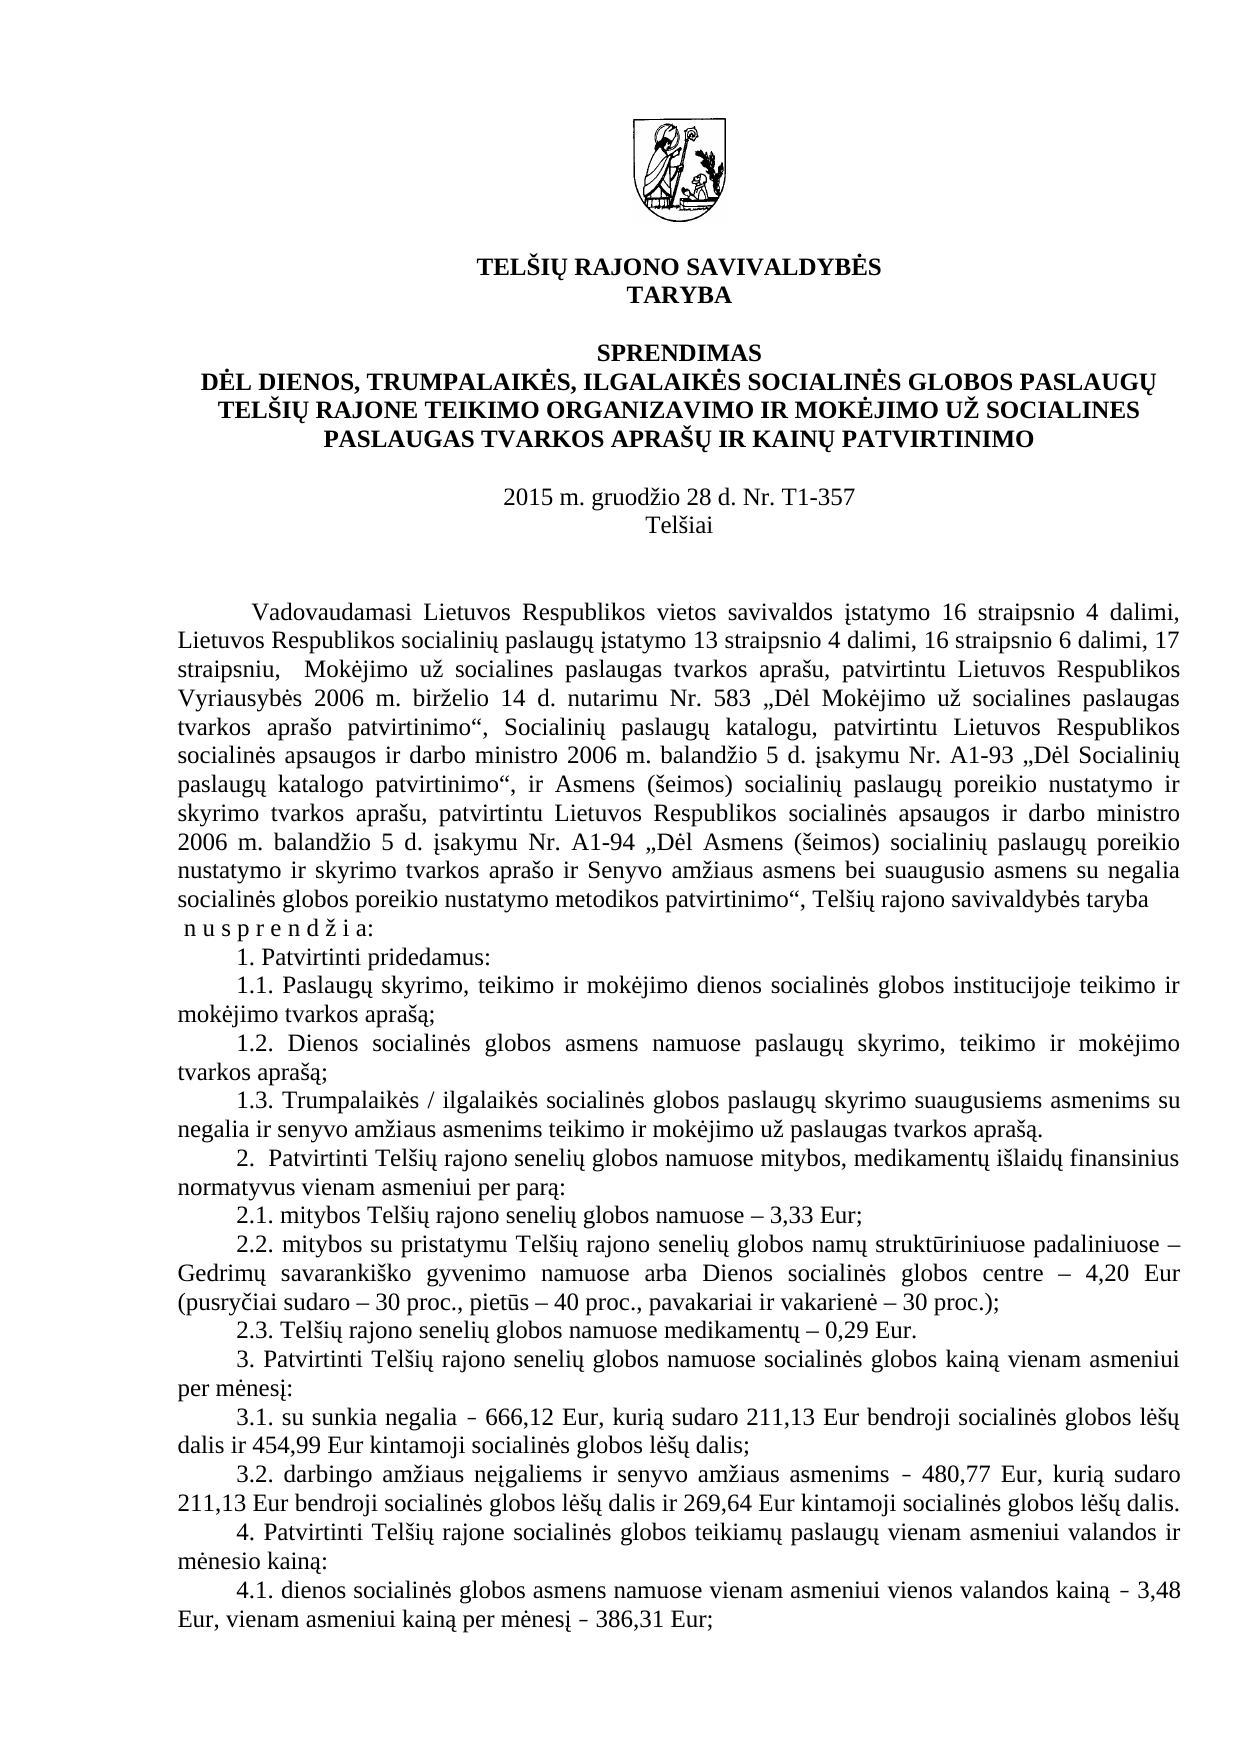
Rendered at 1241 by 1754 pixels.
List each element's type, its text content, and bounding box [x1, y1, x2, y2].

text 4.1. dienos socialinės globos asmens namuose vienam asmeniui vienos valandos kainą – 3,48 Eur, vienam asmeniui kainą per mėnesį – 386,31 Eur; [177, 1575, 1181, 1633]
text 4. Patvirtinti Telšių rajone socialinės globos teikiamų paslaugų vienam asmeniui valandos ir mėnesio kainą: [177, 1517, 1181, 1575]
text 1. Patvirtinti pridedamus: [177, 942, 1181, 970]
text 2.3. Telšių rajono senelių globos namuose medikamentų – 0,29 Eur. [177, 1315, 1181, 1344]
text 3.1. su sunkia negalia – 666,12 Eur, kurią sudaro 211,13 Eur bendroji socialinės globos lėšų dalis ir 454,99 Eur kintamoji socialinės globos lėšų dalis; [177, 1402, 1181, 1459]
text 1.1. Paslaugų skyrimo, teikimo ir mokėjimo dienos socialinės globos institucijoje teikimo ir mokėjimo tvarkos aprašą; [177, 970, 1181, 1028]
text n u s p r e n d ž i a: [177, 913, 1181, 942]
text 1.2. Dienos socialinės globos asmens namuose paslaugų skyrimo, teikimo ir mokėjimo tvarkos aprašą; [177, 1028, 1181, 1085]
text 2015 m. gruodžio 28 d. Nr. T1-357 [177, 482, 1181, 510]
text DĖL DIENOS, TRUMPALAIKĖS, ILGALAIKĖS SOCIALINĖS GLOBOS PASLAUGŲ TELŠIŲ RAJONE TEIKIMO ORGANIZAVIMO IR MOKĖJIMO UŽ SOCIALINES PASLAUGAS TVARKOS APRAŠŲ IR KAINŲ PATVIRTINIMO [177, 367, 1181, 453]
text 3.2. darbingo amžiaus neįgaliems ir senyvo amžiaus asmenims – 480,77 Eur, kurią sudaro 211,13 Eur bendroji socialinės globos lėšų dalis ir 269,64 Eur kintamoji socialinės globos lėšų dalis. [177, 1459, 1181, 1517]
text 2.2. mitybos su pristatymu Telšių rajono senelių globos namų struktūriniuose padaliniuose – Gedrimų savarankiško gyvenimo namuose arba Dienos socialinės globos centre – 4,20 Eur (pusryčiai sudaro – 30 proc., pietūs – 40 proc., pavakariai ir vakarienė – 30 proc.); [177, 1229, 1181, 1315]
text 3. Patvirtinti Telšių rajono senelių globos namuose socialinės globos kainą vienam asmeniui per mėnesį: [177, 1344, 1181, 1402]
text Vadovaudamasi Lietuvos Respublikos vietos savivaldos įstatymo 16 straipsnio 4 dalimi, Lietuvos Respublikos socialinių paslaugų įstatymo 13 straipsnio 4 dalimi, 16 straipsnio 6 dalimi, 17 straipsniu, Mokėjimo už socialines paslaugas tvarkos aprašu, patvirtintu Lietuvos Respublikos Vyriausybės 2006 m. birželio 14 d. nutarimu Nr. 583 „Dėl Mokėjimo už socialines paslaugas tvarkos aprašo patvirtinimo“, Socialinių paslaugų katalogu, patvirtintu Lietuvos Respublikos socialinės apsaugos ir darbo ministro 2006 m. balandžio 5 d. įsakymu Nr. A1-93 „Dėl Socialinių paslaugų katalogo patvirtinimo“, ir Asmens (šeimos) socialinių paslaugų poreikio nustatymo ir skyrimo tvarkos aprašu, patvirtintu Lietuvos Respublikos socialinės apsaugos ir darbo ministro 2006 m. balandžio 5 d. įsakymu Nr. A1-94 „Dėl Asmens (šeimos) socialinių paslaugų poreikio nustatymo ir skyrimo tvarkos aprašo ir Senyvo amžiaus asmens bei suaugusio asmens su negalia socialinės globos poreikio nustatymo metodikos patvirtinimo“, Telšių rajono savivaldybės taryba [177, 597, 1181, 913]
text SPRENDIMAS [177, 338, 1181, 367]
text Telšiai [177, 510, 1181, 539]
text 2. Patvirtinti Telšių rajono senelių globos namuose mitybos, medikamentų išlaidų finansinius normatyvus vienam asmeniui per parą: [177, 1143, 1181, 1200]
text 2.1. mitybos Telšių rajono senelių globos namuose – 3,33 Eur; [177, 1200, 1181, 1229]
text 1.3. Trumpalaikės / ilgalaikės socialinės globos paslaugų skyrimo suaugusiems asmenims su negalia ir senyvo amžiaus asmenims teikimo ir mokėjimo už paslaugas tvarkos aprašą. [177, 1085, 1181, 1143]
text TARYBA [177, 280, 1181, 309]
text TELŠIŲ RAJONO SAVIVALDYBĖS [177, 252, 1181, 280]
